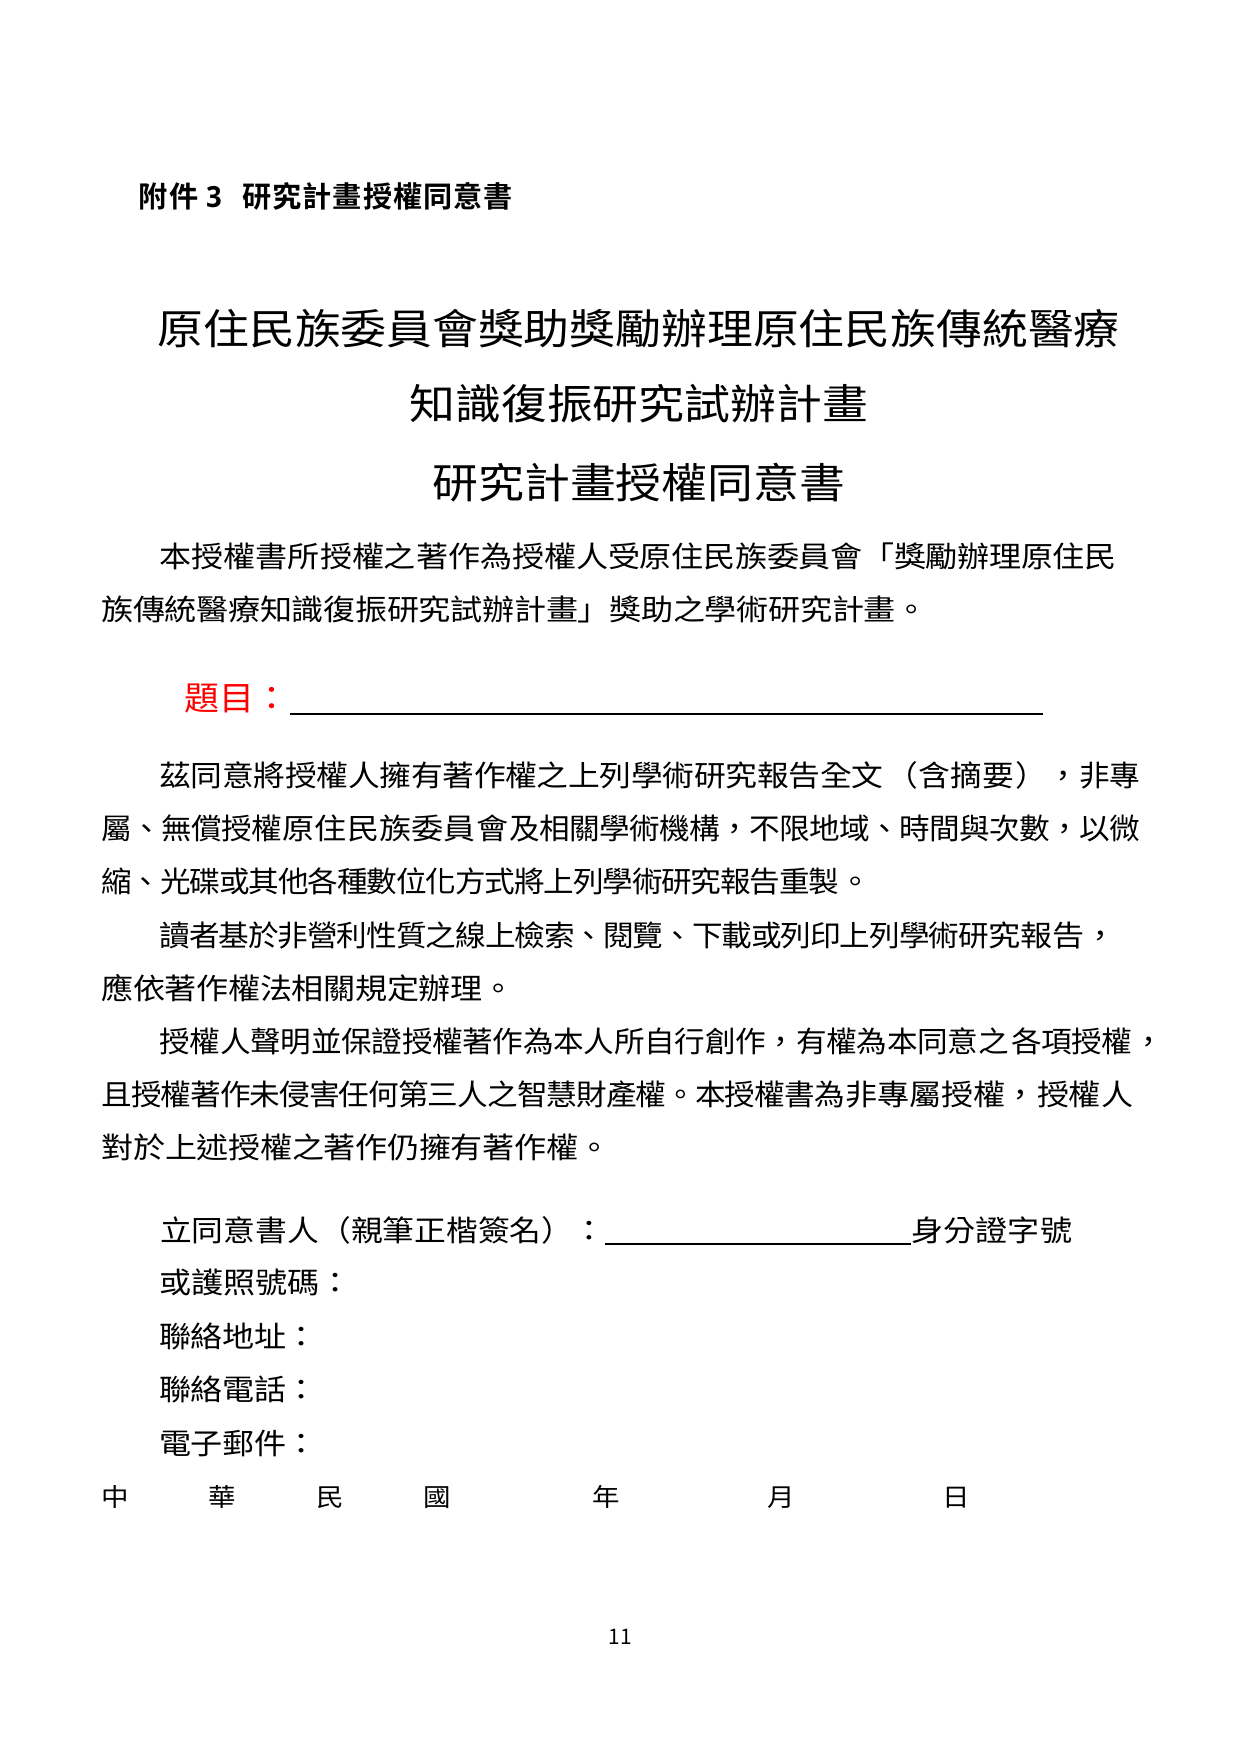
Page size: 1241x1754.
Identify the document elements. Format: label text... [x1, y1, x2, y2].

text 聯絡地址： [159, 1313, 472, 1356]
text 立同意書人（親筆正楷簽名）： 身分證字號或護照號碼： [159, 1207, 1078, 1302]
text 讀者基於非營利性質之線上檢索、閱覽、下載或列印上列學術研究報告，應依著作權法相關規定辦理。 [101, 913, 1133, 1008]
text 本授權書所授權之著作為授權人受原住民族委員會「獎勵辦理原住民族傳統醫療知識復振研究試辦計畫」獎助之學術研究計畫。 [101, 533, 1133, 628]
text 研究計畫授權同意書 [137, 450, 1140, 510]
text 授權人聲明並保證授權著作為本人所自行創作，有權為本同意之各項授權，且授權著作未侵害任何第三人之智慧財產權。本授權書為非專屬授權，授權人對於上述授權之著作仍擁有著作權。 [101, 1018, 1133, 1167]
text 附件3 研究計畫授權同意書 [139, 174, 1152, 216]
text 電子郵件： [159, 1420, 472, 1463]
text 題目： [89, 672, 1139, 720]
text 原住民族委員會獎助獎勵辦理原住民族傳統醫療知識復振研究試辦計畫 [137, 296, 1140, 431]
text 聯絡電話： [159, 1367, 472, 1409]
text 中 華 民 國 年 月 日 [101, 1477, 1152, 1513]
text 茲同意將授權人擁有著作權之上列學術研究報告全文（含摘要），非專屬、無償授權原住民族委員會及相關學術機構，不限地域、時間與次數，以微縮、光碟或其他各種數位化方式將上列學術研究報告重製。 [101, 753, 1140, 901]
